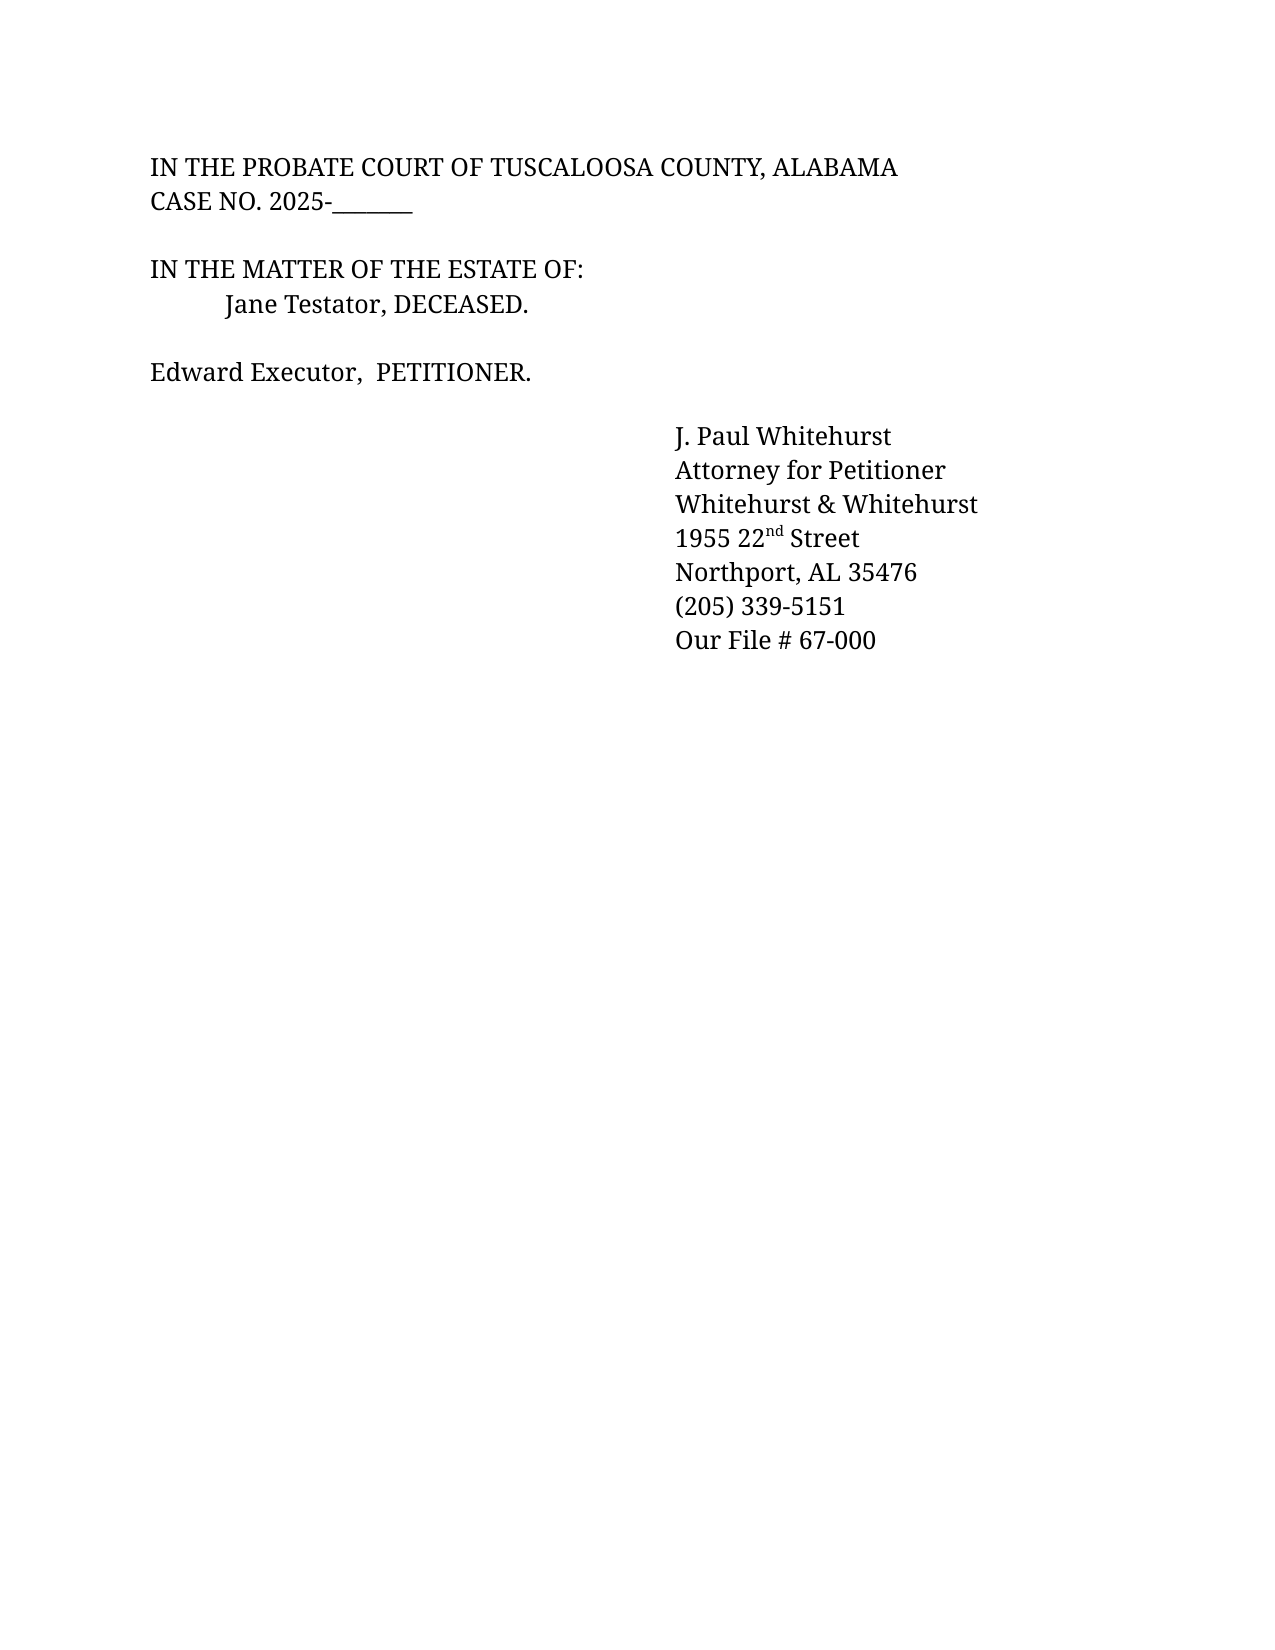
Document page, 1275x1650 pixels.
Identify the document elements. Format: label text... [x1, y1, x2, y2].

text J. Paul Whitehurst [150, 418, 1134, 452]
text Attorney for Petitioner [150, 452, 1134, 487]
text 1955 22nd Street [150, 521, 1134, 555]
text Whitehurst & Whitehurst [150, 487, 1134, 521]
text Our File # 67-000 [150, 623, 1134, 657]
text (205) 339-5151 [150, 589, 1134, 623]
text Northport, AL 35476 [150, 555, 1134, 589]
